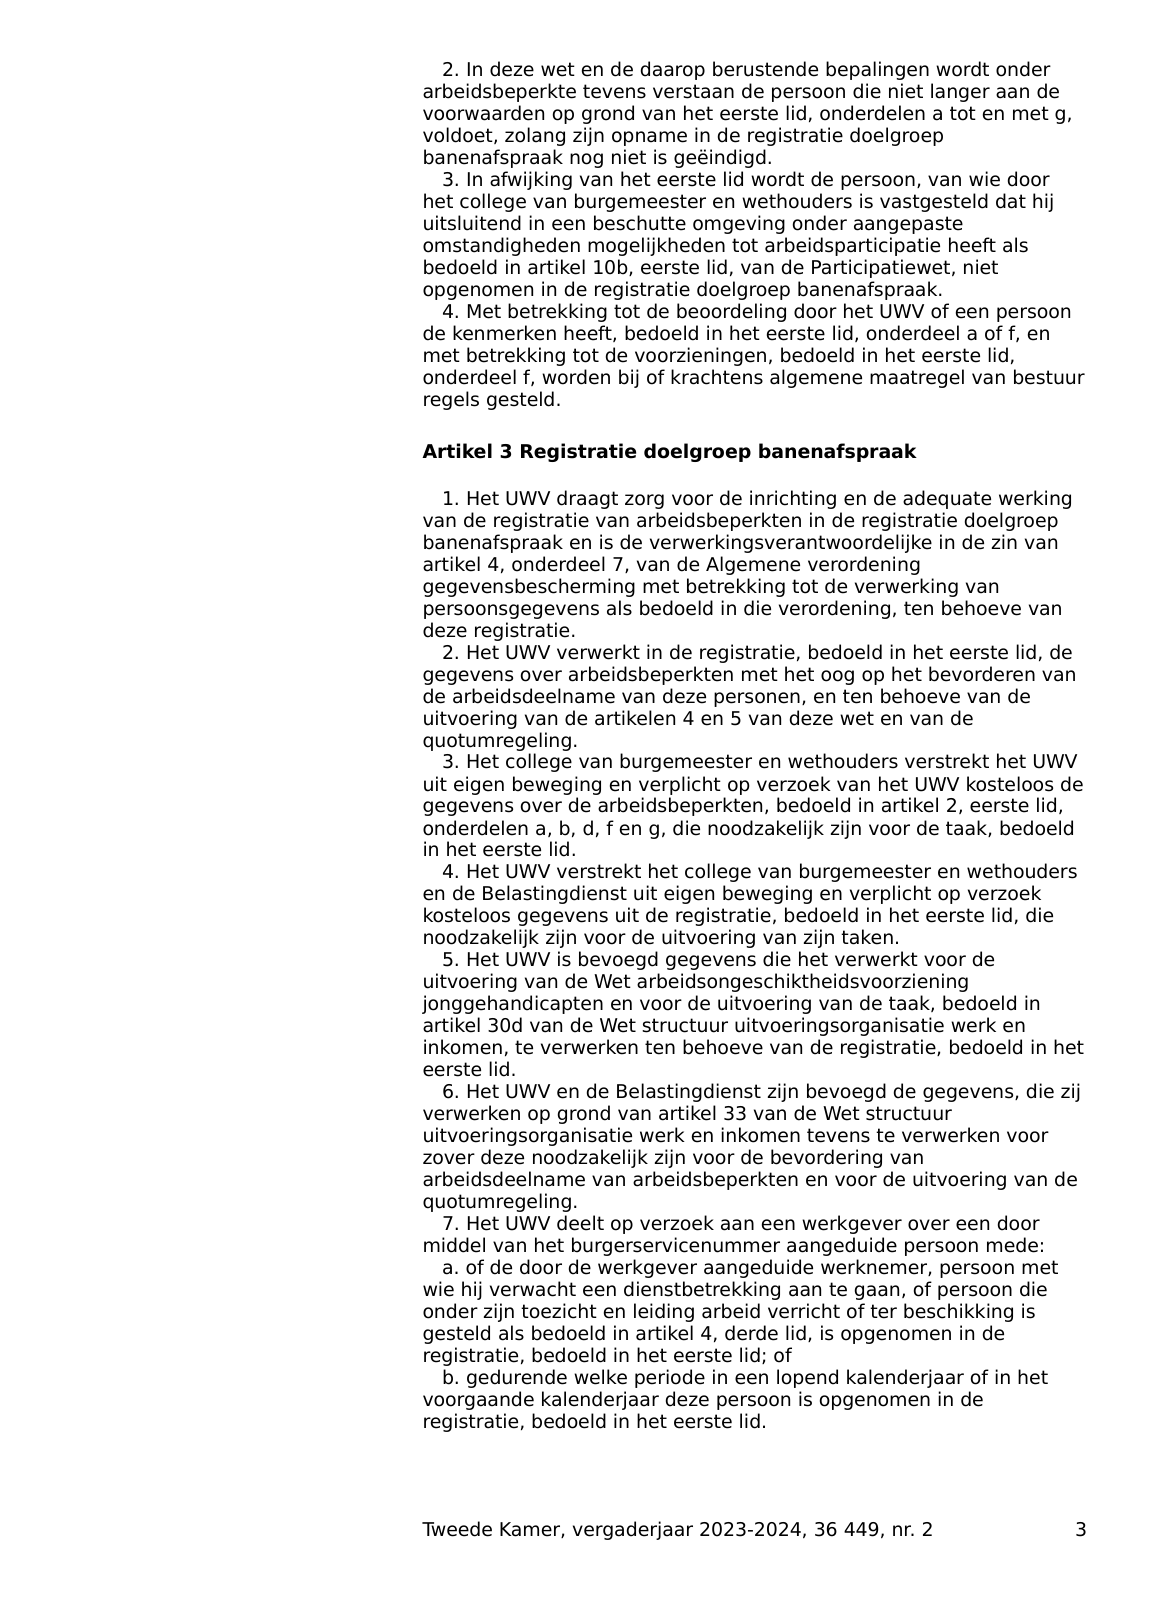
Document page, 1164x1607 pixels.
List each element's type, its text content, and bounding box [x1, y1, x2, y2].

text 2. In deze wet en de daarop berustende bepalingen wordt onder arbeidsbeperkte tevens verstaan de persoon die niet langer aan de voorwaarden op grond van het eerste lid, onderdelen a tot en met g, voldoet, zolang zijn opname in de registratie doelgroep banenafspraak nog niet is geëindigd. [422, 59, 1087, 169]
text 4. Het UWV verstrekt het college van burgemeester en wethouders en de Belastingdienst uit eigen beweging en verplicht op verzoek kosteloos gegevens uit de registratie, bedoeld in het eerste lid, die noodzakelijk zijn voor de uitvoering van zijn taken. [422, 861, 1087, 949]
text 3. In afwijking van het eerste lid wordt de persoon, van wie door het college van burgemeester en wethouders is vastgesteld dat hij uitsluitend in een beschutte omgeving onder aangepaste omstandigheden mogelijkheden tot arbeidsparticipatie heeft als bedoeld in artikel 10b, eerste lid, van de Participatiewet, niet opgenomen in de registratie doelgroep banenafspraak. [422, 169, 1087, 301]
text 1. Het UWV draagt zorg voor de inrichting en de adequate werking van de registratie van arbeidsbeperkten in de registratie doelgroep banenafspraak en is de verwerkingsverantwoordelijke in de zin van artikel 4, onderdeel 7, van de Algemene verordening gegevensbescherming met betrekking tot de verwerking van persoonsgegevens als bedoeld in die verordening, ten behoeve van deze registratie. [422, 488, 1087, 642]
text 6. Het UWV en de Belastingdienst zijn bevoegd de gegevens, die zij verwerken op grond van artikel 33 van de Wet structuur uitvoeringsorganisatie werk en inkomen tevens te verwerken voor zover deze noodzakelijk zijn voor de bevordering van arbeidsdeelname van arbeidsbeperkten en voor de uitvoering van de quotumregeling. [422, 1081, 1087, 1213]
subtitle Artikel 3 Registratie doelgroep banenafspraak [422, 441, 1087, 463]
text 2. Het UWV verwerkt in de registratie, bedoeld in het eerste lid, de gegevens over arbeidsbeperkten met het oog op het bevorderen van de arbeidsdeelname van deze personen, en ten behoeve van de uitvoering van de artikelen 4 en 5 van deze wet en van de quotumregeling. [422, 642, 1087, 751]
text 5. Het UWV is bevoegd gegevens die het verwerkt voor de uitvoering van de Wet arbeidsongeschiktheidsvoorziening jonggehandicapten en voor de uitvoering van de taak, bedoeld in artikel 30d van de Wet structuur uitvoeringsorganisatie werk en inkomen, te verwerken ten behoeve van de registratie, bedoeld in het eerste lid. [422, 949, 1087, 1081]
text a. of de door de werkgever aangeduide werknemer, persoon met wie hij verwacht een dienstbetrekking aan te gaan, of persoon die onder zijn toezicht en leiding arbeid verricht of ter beschikking is gesteld als bedoeld in artikel 4, derde lid, is opgenomen in de registratie, bedoeld in het eerste lid; of [422, 1257, 1087, 1367]
text 3. Het college van burgemeester en wethouders verstrekt het UWV uit eigen beweging en verplicht op verzoek van het UWV kosteloos de gegevens over de arbeidsbeperkten, bedoeld in artikel 2, eerste lid, onderdelen a, b, d, f en g, die noodzakelijk zijn voor de taak, bedoeld in het eerste lid. [422, 751, 1087, 861]
text 4. Met betrekking tot de beoordeling door het UWV of een persoon de kenmerken heeft, bedoeld in het eerste lid, onderdeel a of f, en met betrekking tot de voorzieningen, bedoeld in het eerste lid, onderdeel f, worden bij of krachtens algemene maatregel van bestuur regels gesteld. [422, 301, 1087, 411]
text b. gedurende welke periode in een lopend kalenderjaar of in het voorgaande kalenderjaar deze persoon is opgenomen in de registratie, bedoeld in het eerste lid. [422, 1367, 1087, 1433]
text 7. Het UWV deelt op verzoek aan een werkgever over een door middel van het burgerservicenummer aangeduide persoon mede: [422, 1213, 1087, 1257]
